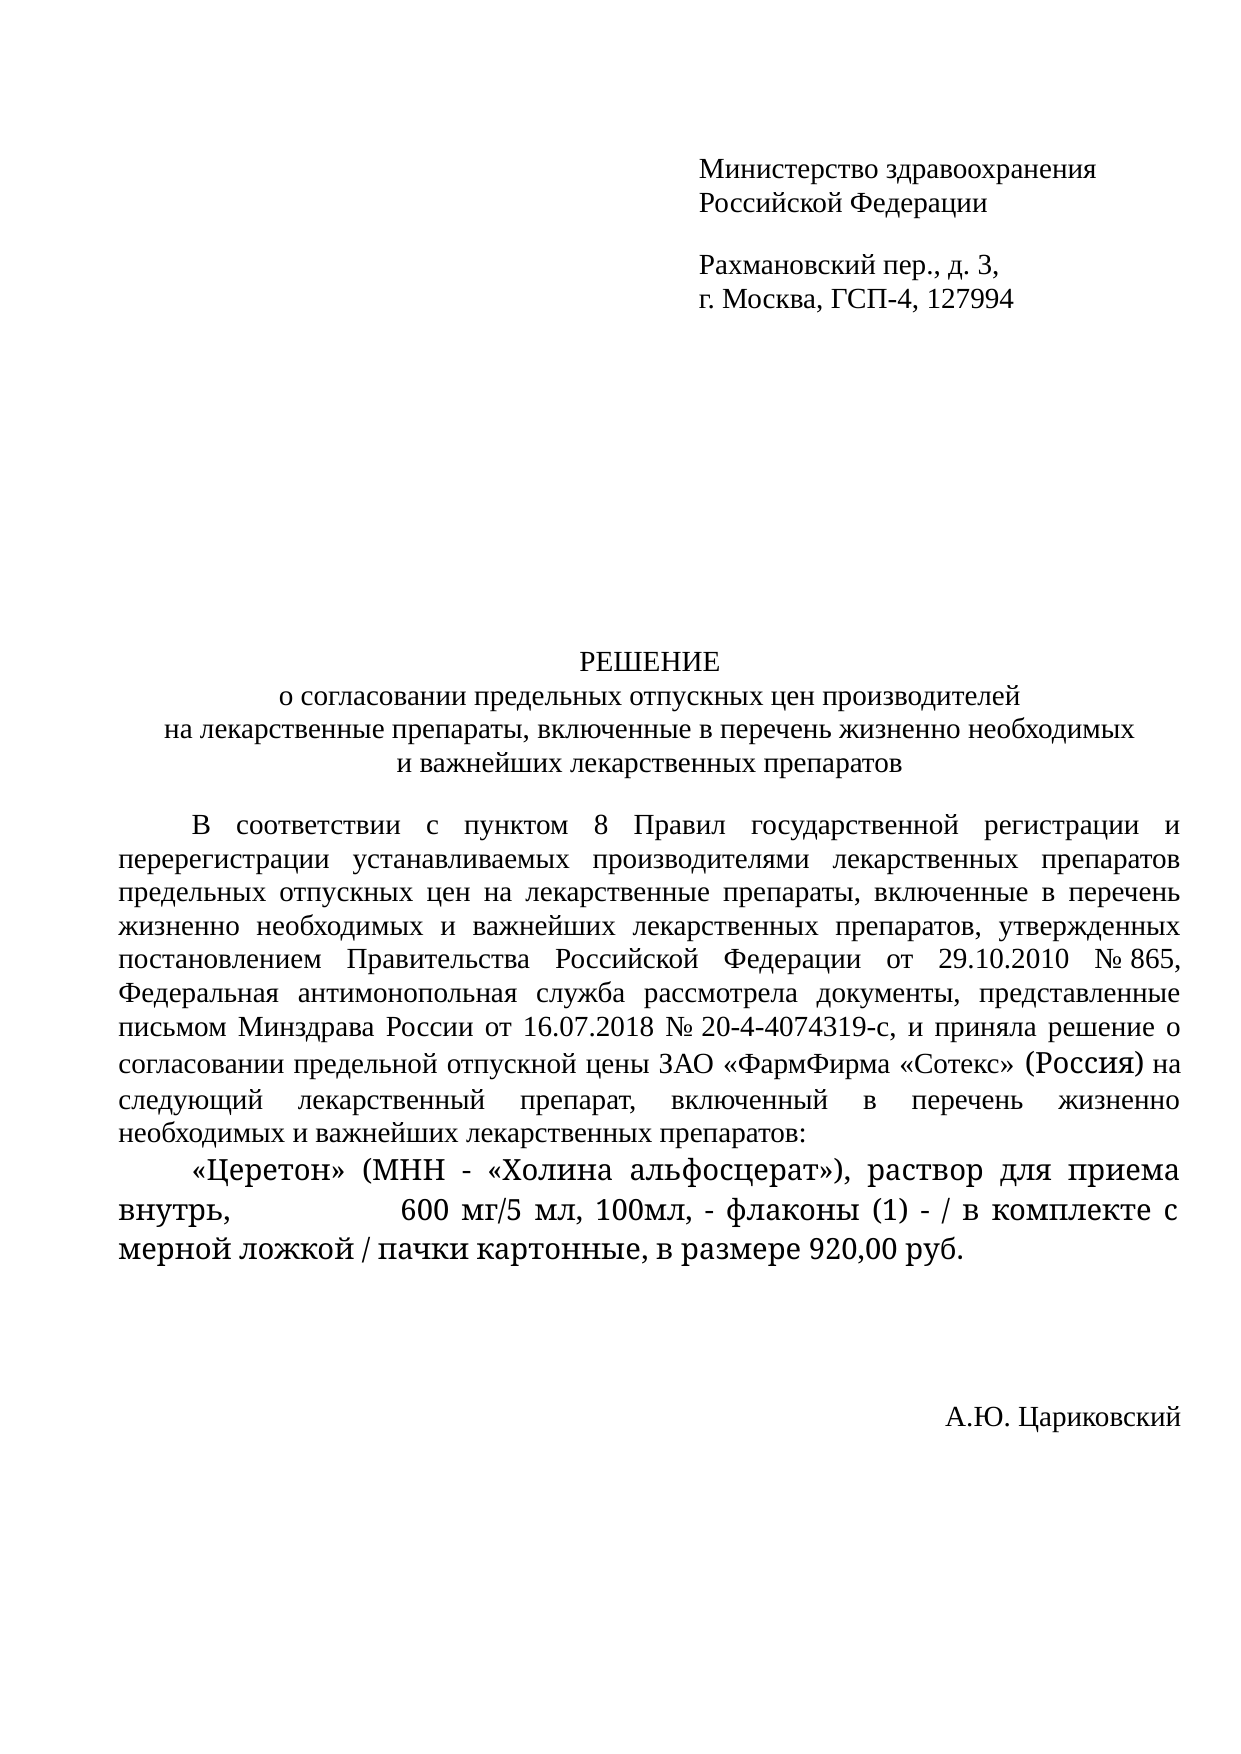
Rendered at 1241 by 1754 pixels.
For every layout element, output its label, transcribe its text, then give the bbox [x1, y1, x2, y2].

text Рахмановский пер., д. 3, [699, 247, 1181, 281]
text о согласовании предельных отпускных цен производителей [118, 678, 1181, 712]
text Российской Федерации [699, 185, 1181, 219]
text В соответствии с пунктом 8 Правил государственной регистрации и перерегистрации устанавливаемых производителями лекарственных препаратов предельных отпускных цен на лекарственные препараты, включенные в перечень жизненно необходимых и важнейших лекарственных препаратов, утвержденных постановлением Правительства Российской Федерации от 29.10.2010 № 865, Федеральная антимонопольная служба рассмотрела документы, представленные письмом Минздрава России от 16.07.2018 № 20-4-4074319-с, и приняла решение о согласовании предельной отпускной цены ЗАО «ФармФирма «Сотекс» (Россия) на следующий лекарственный препарат, включенный в перечень жизненно необходимых и важнейших лекарственных препаратов: [118, 807, 1181, 1149]
text г. Москва, ГСП-4, 127994 [699, 281, 1181, 314]
text А.Ю. Цариковский [118, 1399, 1181, 1432]
text РЕШЕНИЕ [118, 644, 1181, 678]
text Министерство здравоохранения [699, 152, 1181, 185]
text «Церетон» (МНН - «Холина альфосцерат»), раствор для приема внутрь, 600 мг/5 мл, 100мл, - флаконы (1) - / в комплекте с мерной ложкой / пачки картонные, в размере 920,00 руб. [118, 1149, 1181, 1268]
text и важнейших лекарственных препаратов [118, 745, 1181, 779]
text на лекарственные препараты, включенные в перечень жизненно необходимых [118, 712, 1181, 745]
